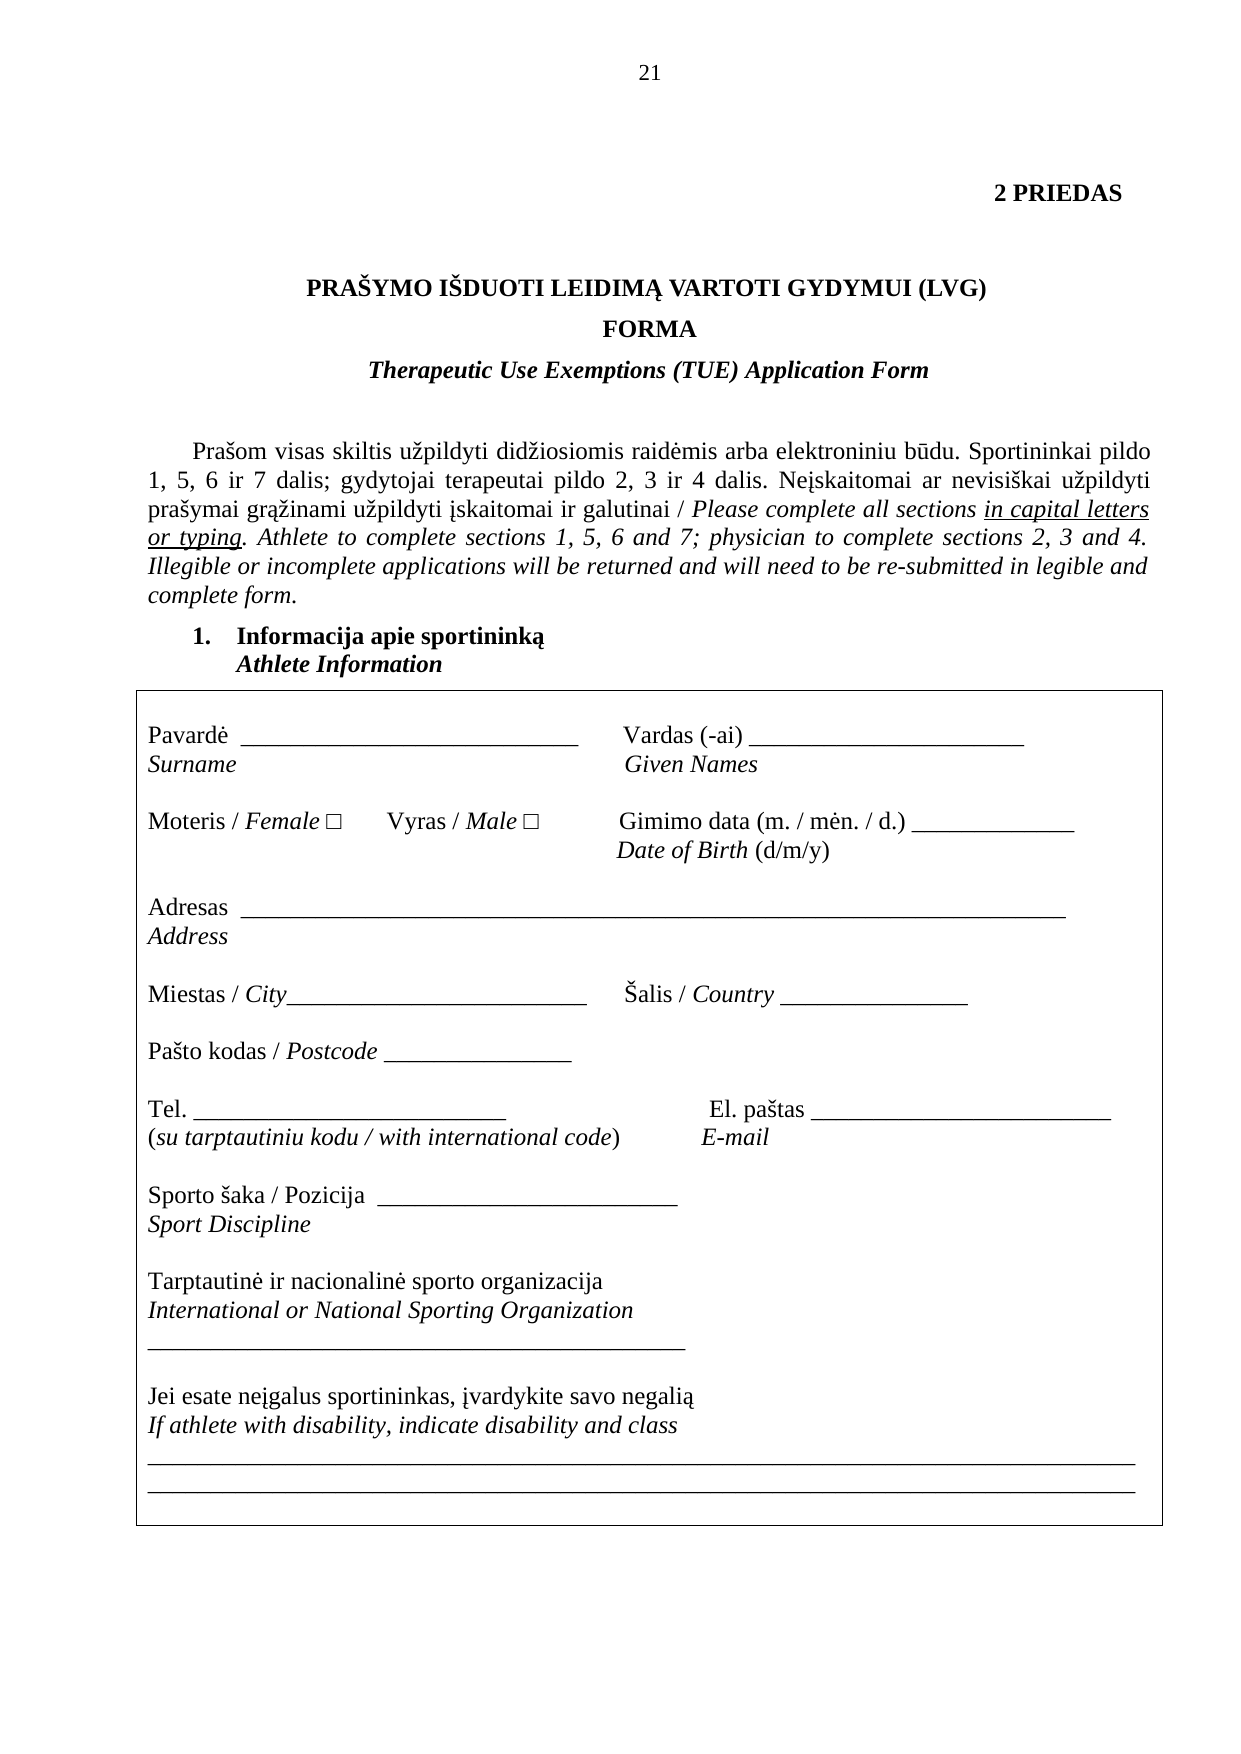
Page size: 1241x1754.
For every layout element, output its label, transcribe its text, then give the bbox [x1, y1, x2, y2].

text Athlete Information [148, 649, 1152, 678]
text PRAŠYMO IŠDUOTI LEIDIMĄ VARTOTI GYDYMUI (LVG) [148, 273, 1152, 302]
text Therapeutic Use Exemptions (TUE) Application Form [148, 355, 1152, 383]
text 2 PRIEDAS [148, 178, 1122, 207]
text FORMA [148, 314, 1152, 343]
text 1. Informacija apie sportininką [148, 621, 1152, 649]
table_header Pavardė ___________________________ Vardas (-ai) ______________________ Surname Given Names Moteris / Female □ Vyras / Male □ Gimimo data (m. / mėn. / d.) _____________ Date of Birth (d/m/y) Adresas __________________________________________________________________ Address Miestas / City________________________ Šalis / Country _______________ Pašto kodas / Postcode _______________ Tel. _________________________ El. paštas ________________________ (su tarptautiniu kodu / with international code) E-mail Sporto šaka / Pozicija ________________________ Sport Discipline Tarptautinė ir nacionalinė sporto organizacija International or National Sporting Organization ___________________________________________ Jei esate neįgalus sportininkas, įvardykite savo negalią If athlete with disability, indicate disability and class _______________________________________________________________________________ _______________________________________________________________________________ [137, 691, 1162, 1525]
text Prašom visas skiltis užpildyti didžiosiomis raidėmis arba elektroniniu būdu. Sportininkai pildo 1, 5, 6 ir 7 dalis; gydytojai terapeutai pildo 2, 3 ir 4 dalis. Neįskaitomai ar nevisiškai užpildyti prašymai grąžinami užpildyti įskaitomai ir galutinai / Please complete all sections in capital letters or typing. Athlete to complete sections 1, 5, 6 and 7; physician to complete sections 2, 3 and 4. Illegible or incomplete applications will be returned and will need to be re-submitted in legible and complete form. [148, 436, 1152, 609]
